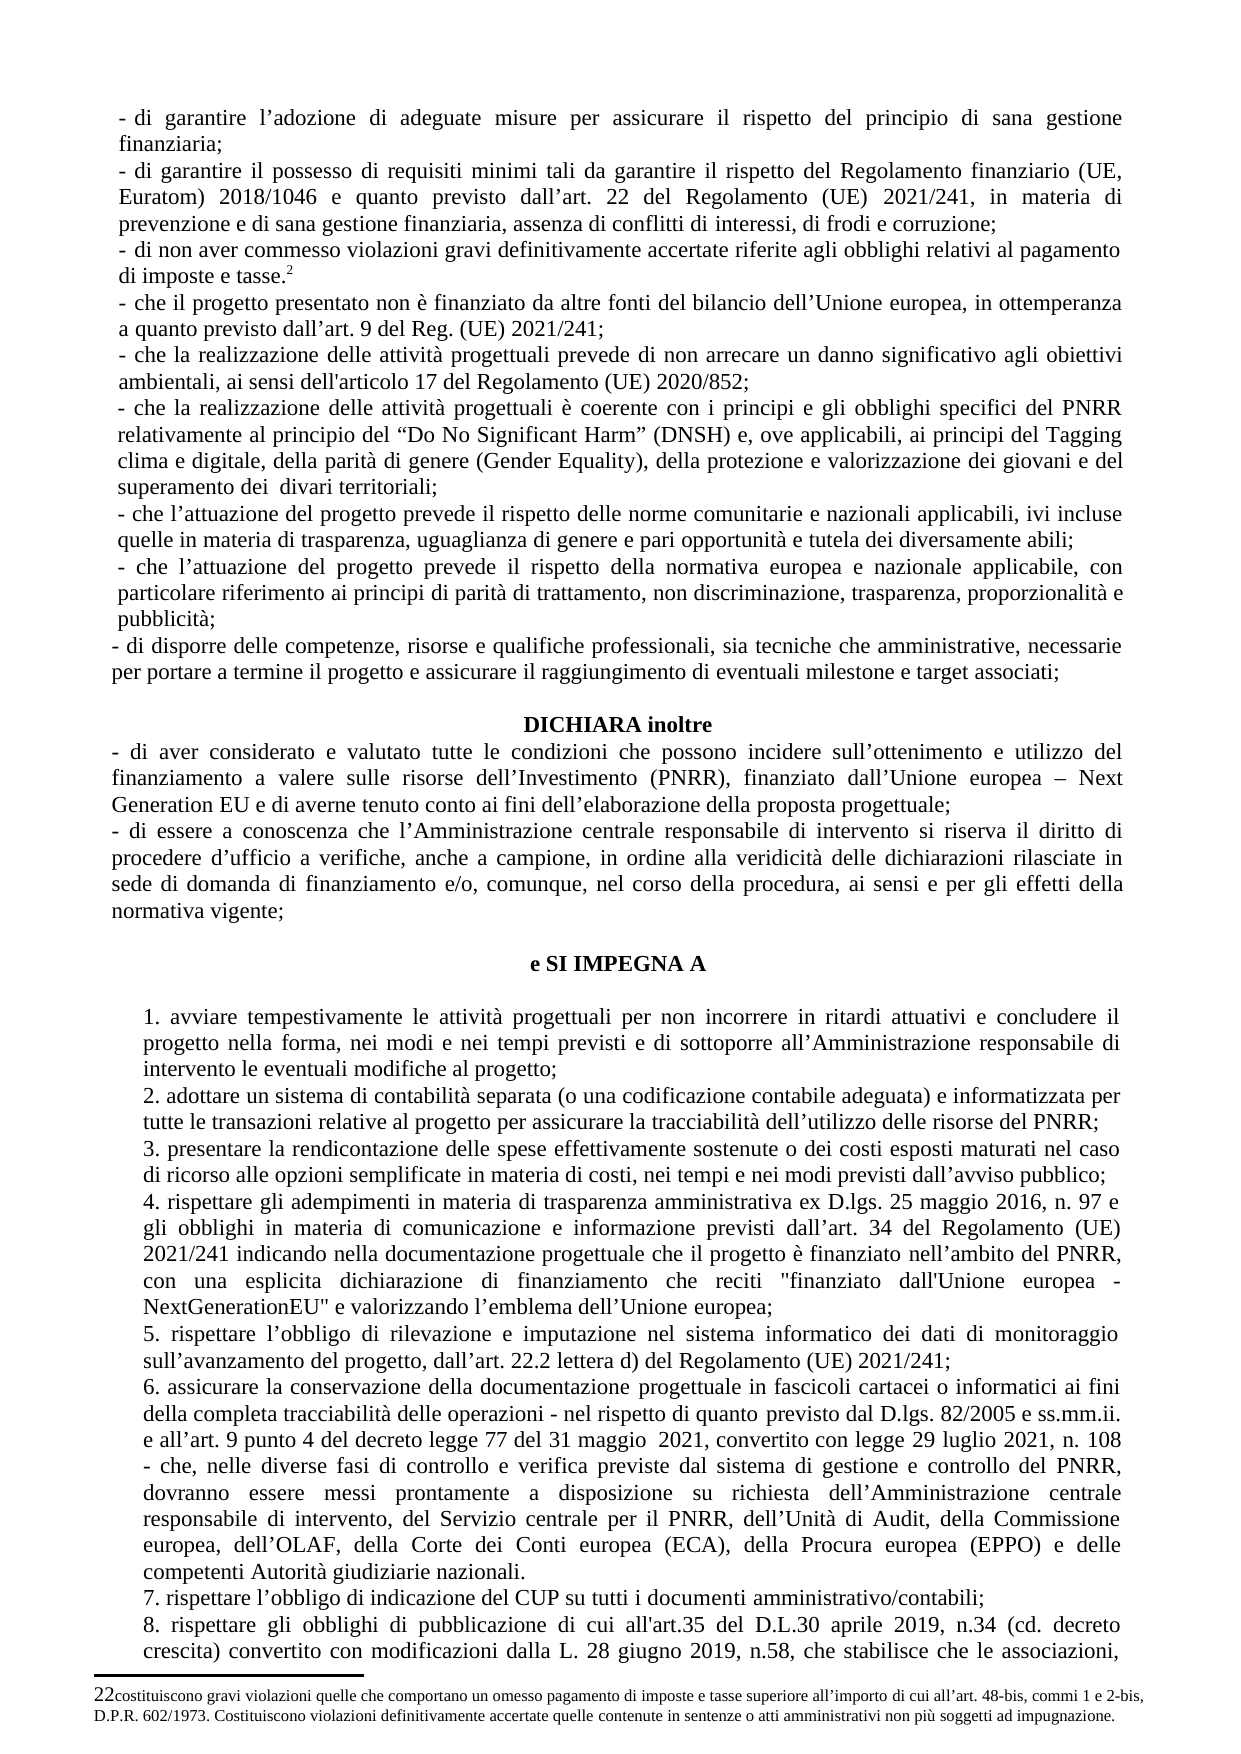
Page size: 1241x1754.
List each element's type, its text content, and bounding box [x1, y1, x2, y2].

list 7. rispettare l’obbligo di indicazione del CUP su tutti i documenti amministrativo/contabili; [143, 1584, 1122, 1611]
list - di disporre delle competenze, risorse e qualifiche professionali, sia tecniche che amministrative, necessarie per portare a termine il progetto e assicurare il raggiungimento di eventuali milestone e target associati; [111, 632, 1124, 685]
list 2costituiscono gravi violazioni quelle che comportano un omesso pagamento di imposte e tasse superiore all’importo di cui all’art. 48-bis, commi 1 e 2-bis, D.P.R. 602/1973. Costituiscono violazioni definitivamente accertate quelle contenute in sentenze o atti amministrativi non più soggetti ad impugnazione. [94, 1682, 1171, 1725]
list 2. adottare un sistema di contabilità separata (o una codificazione contabile adeguata) e informatizzata per tutte le transazioni relative al progetto per assicurare la tracciabilità dell’utilizzo delle risorse del PNRR; [143, 1082, 1122, 1135]
list che il progetto presentato non è finanziato da altre fonti del bilancio dell’Unione europea, in ottemperanza a quanto previsto dall’art. 9 del Reg. (UE) 2021/241; [118, 289, 1123, 341]
list di garantire il possesso di requisiti minimi tali da garantire il rispetto del Regolamento finanziario (UE, Euratom) 2018/1046 e quanto previsto dall’art. 22 del Regolamento (UE) 2021/241, in materia di prevenzione e di sana gestione finanziaria, assenza di conflitti di interessi, di frodi e corruzione; [118, 157, 1123, 236]
text e SI IMPEGNA A [125, 950, 1110, 976]
list DICHIARA inoltre [111, 712, 1124, 738]
list 3. presentare la rendicontazione delle spese effettivamente sostenute o dei costi esposti maturati nel caso di ricorso alle opzioni semplificate in materia di costi, nei tempi e nei modi previsti dall’avviso pubblico; [143, 1135, 1122, 1188]
list 4. rispettare gli adempimenti in materia di trasparenza amministrativa ex D.lgs. 25 maggio 2016, n. 97 e gli obblighi in materia di comunicazione e informazione previsti dall’art. 34 del Regolamento (UE) 2021/241 indicando nella documentazione progettuale che il progetto è finanziato nell’ambito del PNRR, con una esplicita dichiarazione di finanziamento che reciti "finanziato dall'Unione europea - NextGenerationEU" e valorizzando l’emblema dell’Unione europea; [143, 1188, 1122, 1319]
list che la realizzazione delle attività progettuali prevede di non arrecare un danno significativo agli obiettivi ambientali, ai sensi dell'articolo 17 del Regolamento (UE) 2020/852; [118, 341, 1123, 394]
list 5. rispettare l’obbligo di rilevazione e imputazione nel sistema informatico dei dati di monitoraggio sull’avanzamento del progetto, dall’art. 22.2 lettera d) del Regolamento (UE) 2021/241; [143, 1320, 1120, 1373]
list - che la realizzazione delle attività progettuali è coerente con i principi e gli obblighi specifici del PNRR relativamente al principio del “Do No Significant Harm” (DNSH) e, ove applicabili, ai principi del Tagging clima e digitale, della parità di genere (Gender Equality), della protezione e valorizzazione dei giovani e del superamento dei divari territoriali; [117, 394, 1124, 500]
list di garantire l’adozione di adeguate misure per assicurare il rispetto del principio di sana gestione finanziaria; [118, 104, 1123, 157]
list 6. assicurare la conservazione della documentazione progettuale in fascicoli cartacei o informatici ai fini della completa tracciabilità delle operazioni - nel rispetto di quanto previsto dal D.lgs. 82/2005 e ss.mm.ii. e all’art. 9 punto 4 del decreto legge 77 del 31 maggio 2021, convertito con legge 29 luglio 2021, n. 108 - che, nelle diverse fasi di controllo e verifica previste dal sistema di gestione e controllo del PNRR, dovranno essere messi prontamente a disposizione su richiesta dell’Amministrazione centrale responsabile di intervento, del Servizio centrale per il PNRR, dell’Unità di Audit, della Commissione europea, dell’OLAF, della Corte dei Conti europea (ECA), della Procura europea (EPPO) e delle competenti Autorità giudiziarie nazionali. [143, 1373, 1122, 1584]
list di non aver commesso violazioni gravi definitivamente accertate riferite agli obblighi relativi al pagamento di imposte e tasse. [118, 236, 1123, 289]
list - di essere a conoscenza che l’Amministrazione centrale responsabile di intervento si riserva il diritto di procedere d’ufficio a verifiche, anche a campione, in ordine alla veridicità delle dichiarazioni rilasciate in sede di domanda di finanziamento e/o, comunque, nel corso della procedura, ai sensi e per gli effetti della normativa vigente; [111, 818, 1124, 923]
list - di aver considerato e valutato tutte le condizioni che possono incidere sull’ottenimento e utilizzo del finanziamento a valere sulle risorse dell’Investimento (PNRR), finanziato dall’Unione europea – Next Generation EU e di averne tenuto conto ai fini dell’elaborazione della proposta progettuale; [111, 738, 1124, 817]
list 1. avviare tempestivamente le attività progettuali per non incorrere in ritardi attuativi e concludere il progetto nella forma, nei modi e nei tempi previsti e di sottoporre all’Amministrazione responsabile di intervento le eventuali modifiche al progetto; [143, 1003, 1121, 1082]
list - che l’attuazione del progetto prevede il rispetto delle norme comunitarie e nazionali applicabili, ivi incluse quelle in materia di trasparenza, uguaglianza di genere e pari opportunità e tutela dei diversamente abili; [117, 500, 1124, 553]
list - che l’attuazione del progetto prevede il rispetto della normativa europea e nazionale applicabile, con particolare riferimento ai principi di parità di trattamento, non discriminazione, trasparenza, proporzionalità e pubblicità; [117, 553, 1124, 632]
list 8. rispettare gli obblighi di pubblicazione di cui all'art.35 del D.L.30 aprile 2019, n.34 (cd. decreto crescita) convertito con modificazioni dalla L. 28 giugno 2019, n.58, che stabilisce che le associazioni, [143, 1611, 1122, 1664]
